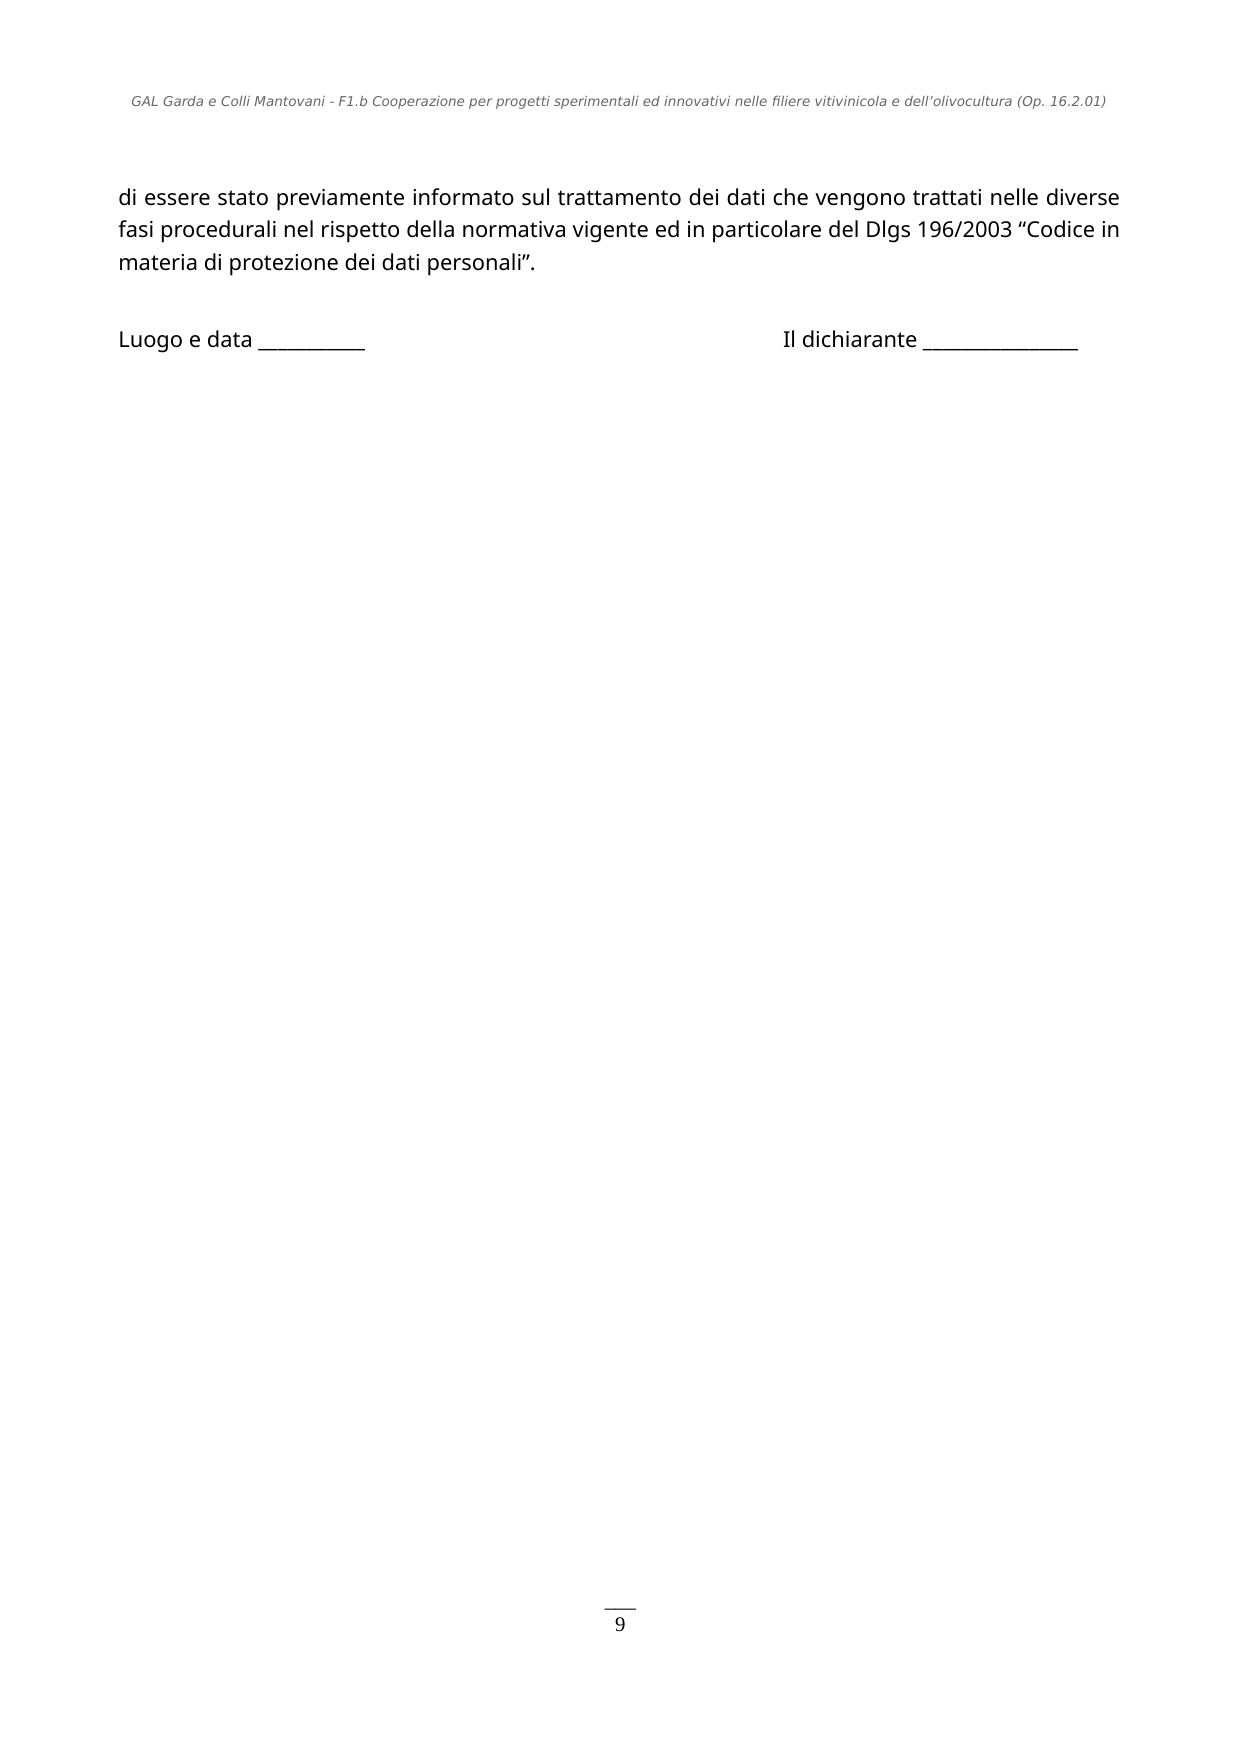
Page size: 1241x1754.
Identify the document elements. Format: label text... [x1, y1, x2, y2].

text di essere stato previamente informato sul trattamento dei dati che vengono trattati nelle diverse fasi procedurali nel rispetto della normativa vigente ed in particolare del Dlgs 196/2003 “Codice in materia di protezione dei dati personali”. [118, 182, 1122, 277]
text Luogo e data ___________ Il dichiarante ________________ [118, 324, 1122, 354]
